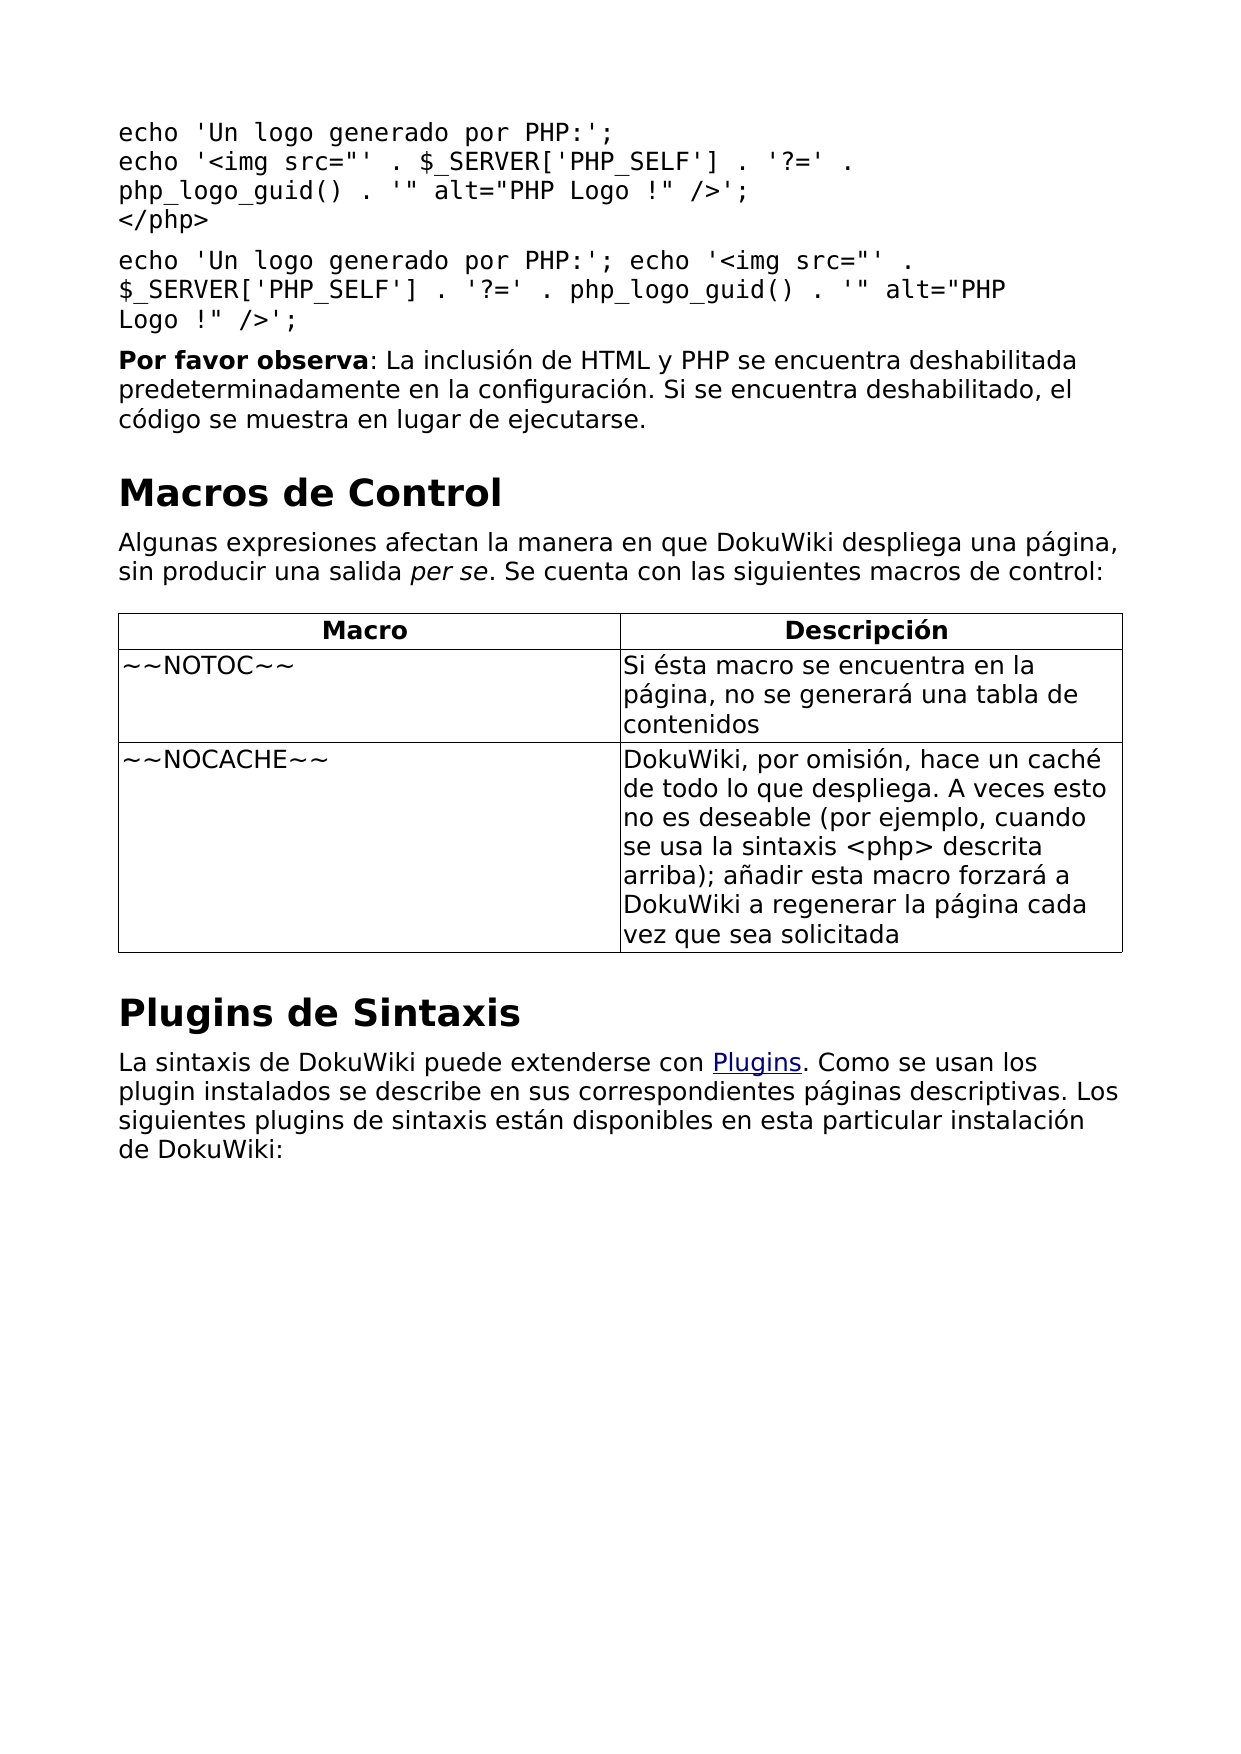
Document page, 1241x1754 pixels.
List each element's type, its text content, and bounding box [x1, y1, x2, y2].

text Algunas expresiones afectan la manera en que DokuWiki despliega una página, sin producir una salida per se. Se cuenta con las siguientes macros de control: [118, 528, 1122, 586]
text echo 'Un logo generado por PHP:'; echo '<img src="' . $_SERVER['PHP_SELF'] . '?=' . php_logo_guid() . '" alt="PHP Logo !" />'; </php> [118, 118, 1122, 235]
text Por favor observa: La inclusión de HTML y PHP se encuentra deshabilitada predeterminadamente en la configuración. Si se encuentra deshabilitado, el código se muestra en lugar de ejecutarse. [118, 347, 1122, 434]
table_cell Si ésta macro se encuentra en la página, no se generará una tabla de contenidos [621, 650, 1122, 742]
table_header Macro [119, 614, 620, 648]
table_cell DokuWiki, por omisión, hace un caché de todo lo que despliega. A veces esto no es deseable (por ejemplo, cuando se usa la sintaxis <php> descrita arriba); añadir esta macro forzará a DokuWiki a regenerar la página cada vez que sea solicitada [621, 743, 1122, 952]
text echo 'Un logo generado por PHP:'; echo '<img src="' . $_SERVER['PHP_SELF'] . '?=' . php_logo_guid() . '" alt="PHP Logo !" />'; [118, 247, 1122, 334]
table_cell ~~NOTOC~~ [119, 650, 620, 742]
text La sintaxis de DokuWiki puede extenderse con Plugins. Como se usan los plugin instalados se describe en sus correspondientes páginas descriptivas. Los siguientes plugins de sintaxis están disponibles en esta particular instalación de DokuWiki: [118, 1048, 1122, 1165]
subtitle Macros de Control [118, 472, 1122, 515]
subtitle Plugins de Sintaxis [118, 992, 1122, 1036]
table_header Descripción [621, 614, 1122, 648]
table_cell ~~NOCACHE~~ [119, 743, 620, 952]
